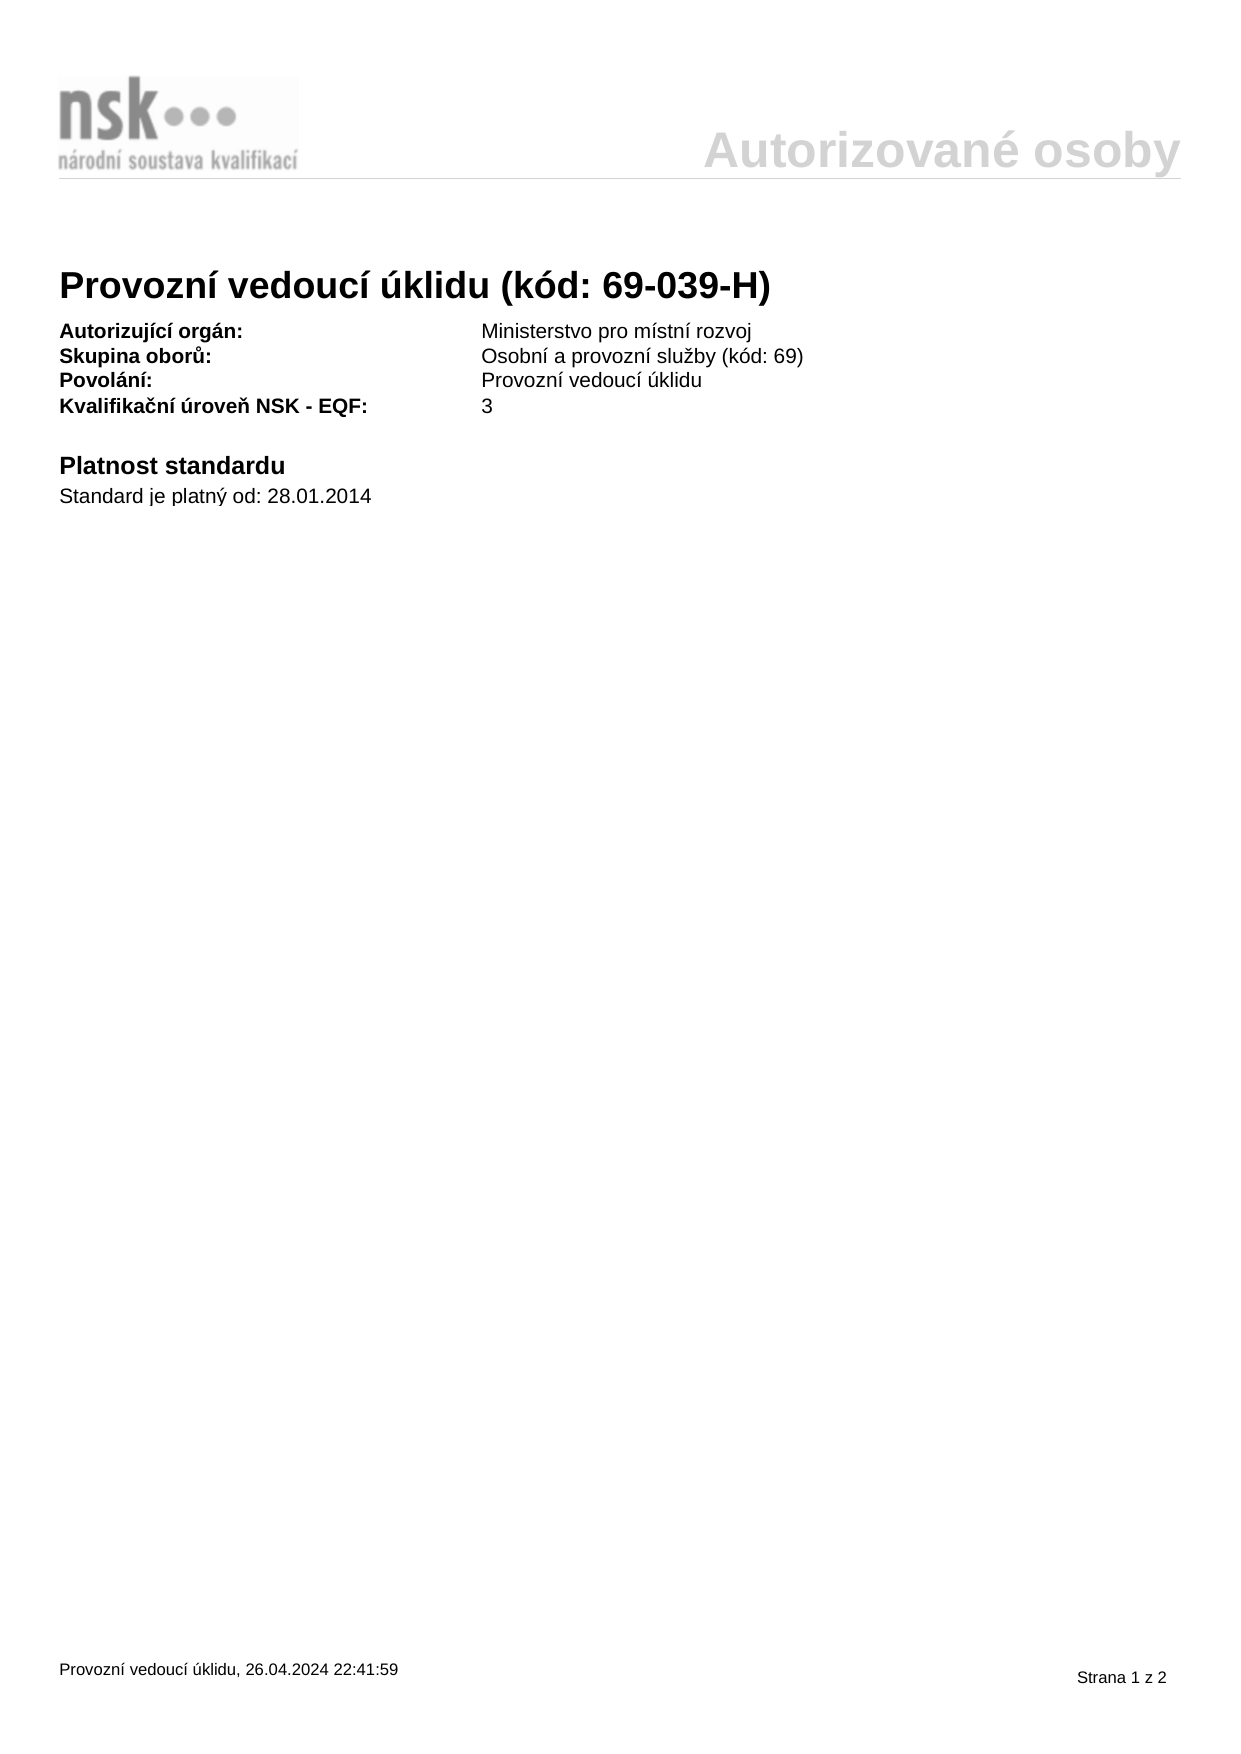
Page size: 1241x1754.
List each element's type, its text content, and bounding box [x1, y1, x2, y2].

table_cell [618, 1106, 626, 1383]
table_cell [886, 1106, 1167, 1383]
table_cell Provozní vedoucí úklidu (kód: 69-039-H) [59, 224, 1181, 307]
table_cell Strana 1 z 2 [860, 1660, 1167, 1696]
table_cell [59, 506, 119, 806]
table_cell [59, 179, 1181, 196]
table_cell [481, 196, 617, 224]
table_cell [618, 196, 626, 224]
table_cell [886, 307, 1167, 319]
table_cell [481, 806, 617, 1106]
table_cell [886, 418, 1167, 447]
table_cell [481, 172, 617, 178]
table_cell [59, 1106, 119, 1383]
table_cell [860, 196, 886, 224]
table_cell [59, 1384, 119, 1659]
table_cell [1167, 196, 1181, 224]
table_cell Kvalifikační úroveň NSK - EQF: [59, 394, 481, 417]
table_cell [618, 806, 626, 1106]
table_cell [860, 1384, 886, 1659]
table_cell [119, 506, 481, 806]
table_cell [886, 506, 1167, 806]
table_cell Povolání: [59, 368, 481, 392]
table_cell [886, 806, 1167, 1106]
table_cell [886, 1384, 1167, 1659]
table_cell [59, 418, 119, 447]
table_cell [1167, 506, 1181, 806]
picture [57, 59, 619, 172]
table_cell [626, 196, 860, 224]
table_cell [886, 196, 1167, 224]
table_cell Skupina oborů: [59, 344, 481, 368]
table_header Autorizované osoby [626, 59, 1181, 178]
table_cell [119, 196, 481, 224]
table_cell [626, 1106, 860, 1383]
table_cell Provozní vedoucí úklidu [481, 368, 1181, 393]
table_cell [626, 1384, 860, 1659]
table_cell Standard je platný od: 28.01.2014 [59, 484, 1181, 506]
table_cell [1167, 1384, 1181, 1659]
table_cell [481, 418, 617, 447]
table_cell [1167, 307, 1181, 319]
table_cell Provozní vedoucí úklidu, 26.04.2024 22:41:59 [59, 1660, 860, 1696]
table_cell [119, 1384, 481, 1659]
table_cell [618, 506, 626, 806]
table_cell [119, 806, 481, 1106]
table_cell [59, 307, 119, 319]
table_cell [119, 1106, 481, 1383]
table_cell [119, 418, 481, 447]
table_cell [618, 418, 626, 447]
table_cell [481, 506, 617, 806]
table_cell [618, 172, 626, 178]
table_cell [1167, 1106, 1181, 1383]
table_cell 3 [481, 394, 1181, 417]
table_cell [481, 307, 617, 319]
table_cell [481, 1106, 617, 1383]
table_cell [626, 418, 860, 447]
table_cell [860, 1106, 886, 1383]
table_cell Osobní a provozní služby (kód: 69) [481, 344, 1181, 368]
table_cell [860, 307, 886, 319]
table_cell [119, 172, 481, 178]
table_cell [618, 307, 626, 319]
table_cell [860, 806, 886, 1106]
table_cell [119, 307, 481, 319]
table_cell Ministerstvo pro místní rozvoj [481, 319, 1181, 344]
table_cell [860, 506, 886, 806]
table_cell [626, 307, 860, 319]
table_cell [59, 196, 119, 224]
table_header [619, 59, 626, 172]
table_cell [1167, 1660, 1181, 1696]
table_cell [860, 418, 886, 447]
table_cell [626, 506, 860, 806]
table_cell Autorizující orgán: [59, 319, 481, 343]
table_cell [59, 806, 119, 1106]
table_cell [59, 172, 119, 178]
table_cell [1167, 418, 1181, 447]
table_cell [481, 1384, 617, 1659]
table_cell [626, 806, 860, 1106]
table_cell [1167, 806, 1181, 1106]
table_cell Platnost standardu [59, 448, 1181, 483]
table_cell [618, 1384, 626, 1659]
